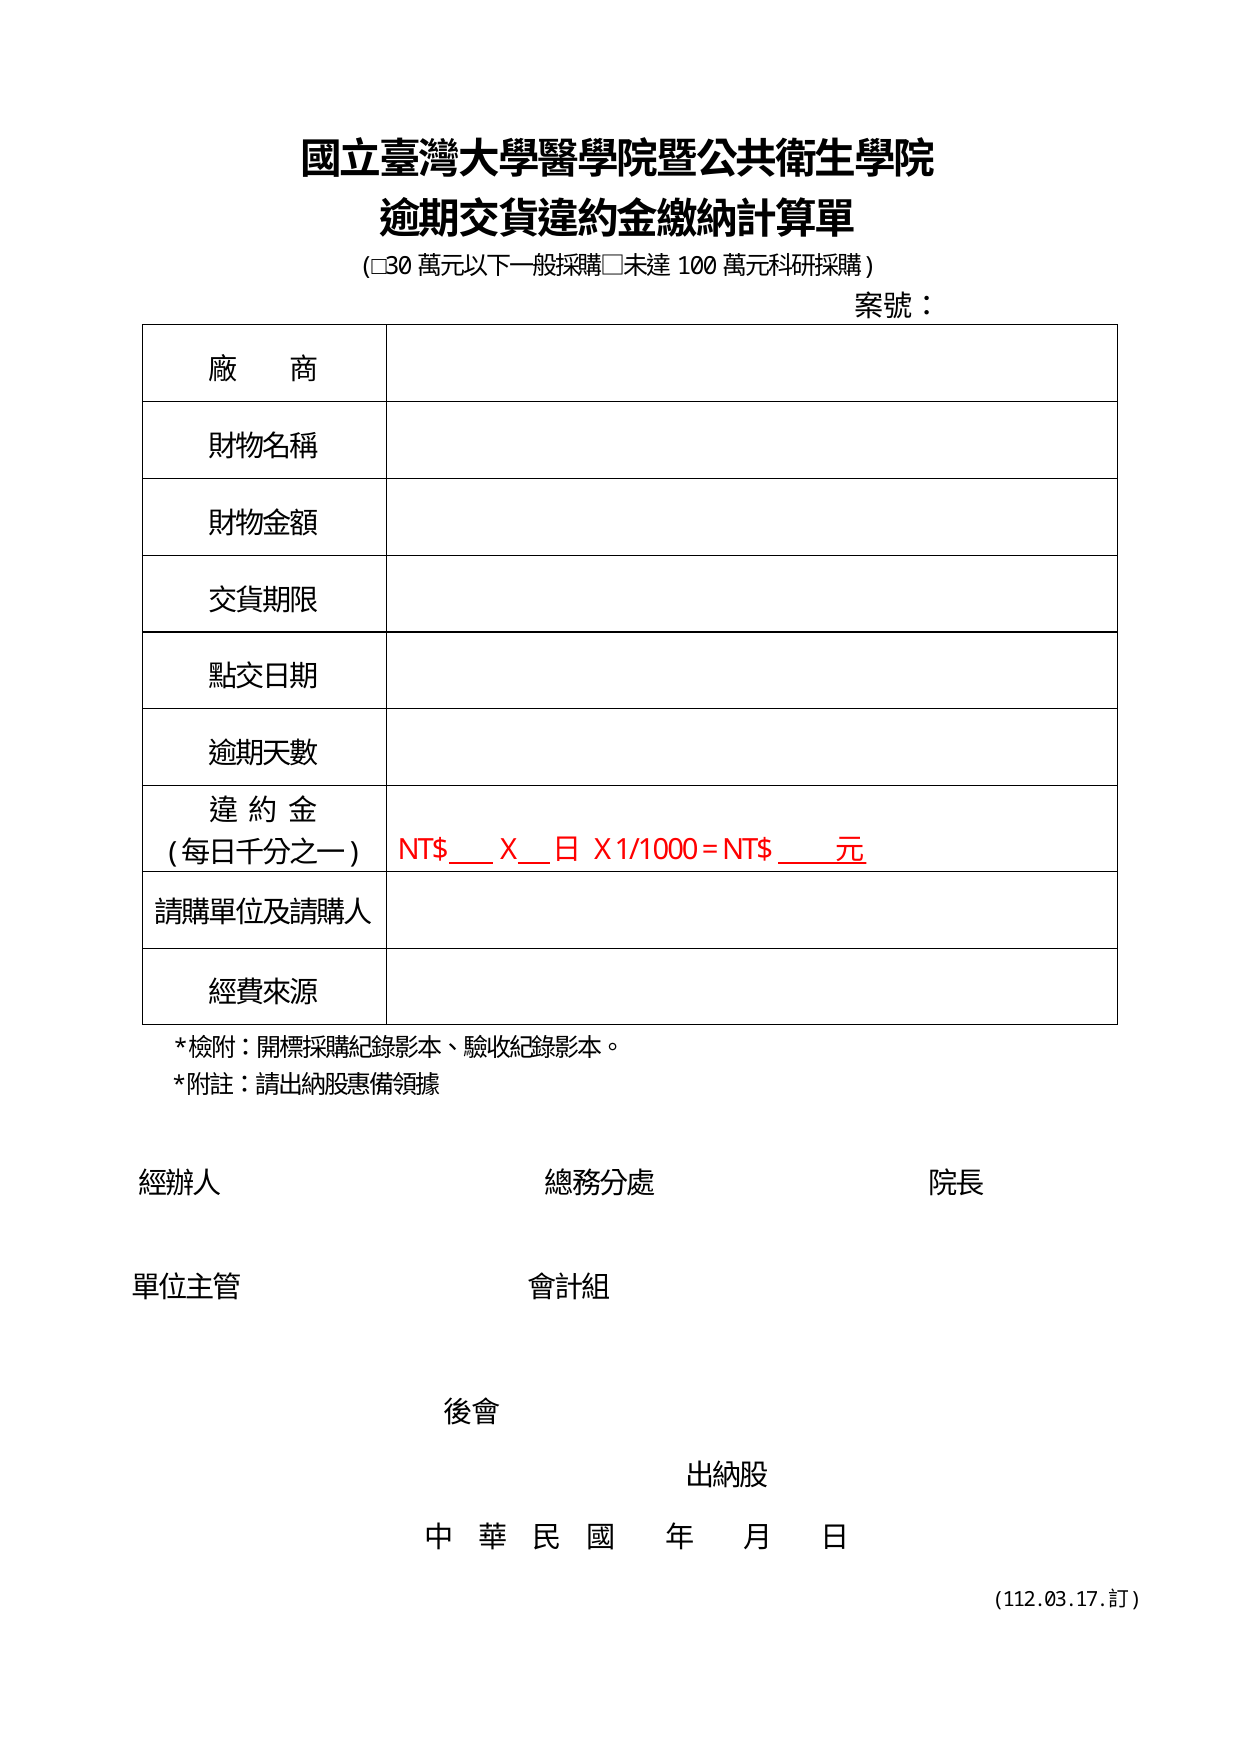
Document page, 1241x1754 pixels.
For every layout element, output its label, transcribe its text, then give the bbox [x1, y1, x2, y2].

table_cell 財物名稱 [143, 402, 386, 478]
table_cell [387, 633, 1117, 708]
text 出納股 [131, 1431, 1144, 1493]
text 後會 [131, 1368, 1144, 1431]
text 案號： [694, 282, 1144, 324]
table_cell [387, 556, 1117, 631]
text 單位主管 會計組 [131, 1264, 1144, 1306]
table_cell [387, 479, 1117, 555]
text (□30萬元以下一般採購□未達100萬元科研採購) [94, 246, 1144, 282]
text 中 華 民 國 年 月 日 [131, 1493, 1144, 1556]
table_cell [387, 709, 1117, 785]
table_cell 點交日期 [143, 633, 386, 708]
table_cell 經費來源 [143, 949, 386, 1024]
table_header [387, 325, 1117, 401]
table_cell [387, 949, 1117, 1024]
text *檢附：開標採購紀錄影本、驗收紀錄影本。 [94, 1025, 1144, 1065]
table_cell 請購單位及請購人 [143, 872, 386, 947]
table_cell 違 約 金 (每日千分之一) [143, 786, 386, 871]
table_cell 財物金額 [143, 479, 386, 555]
table_cell 交貨期限 [143, 556, 386, 631]
text 逾期交貨違約金繳納計算單 [94, 186, 1144, 246]
table_cell NT$ X 日 X 1/1000 = NT$ 元 [387, 786, 1117, 871]
table_cell [387, 872, 1117, 947]
text 經辦人 總務分處 院長 [94, 1139, 1144, 1201]
table_cell [387, 402, 1117, 478]
text 國立臺灣大學醫學院暨公共衛生學院 [94, 125, 1144, 186]
text *附註：請出納股惠備領據 [94, 1065, 1144, 1101]
text (112.03.17.訂) [131, 1556, 1144, 1618]
table_cell 逾期天數 [143, 709, 386, 785]
table_header 廠 商 [143, 325, 386, 401]
